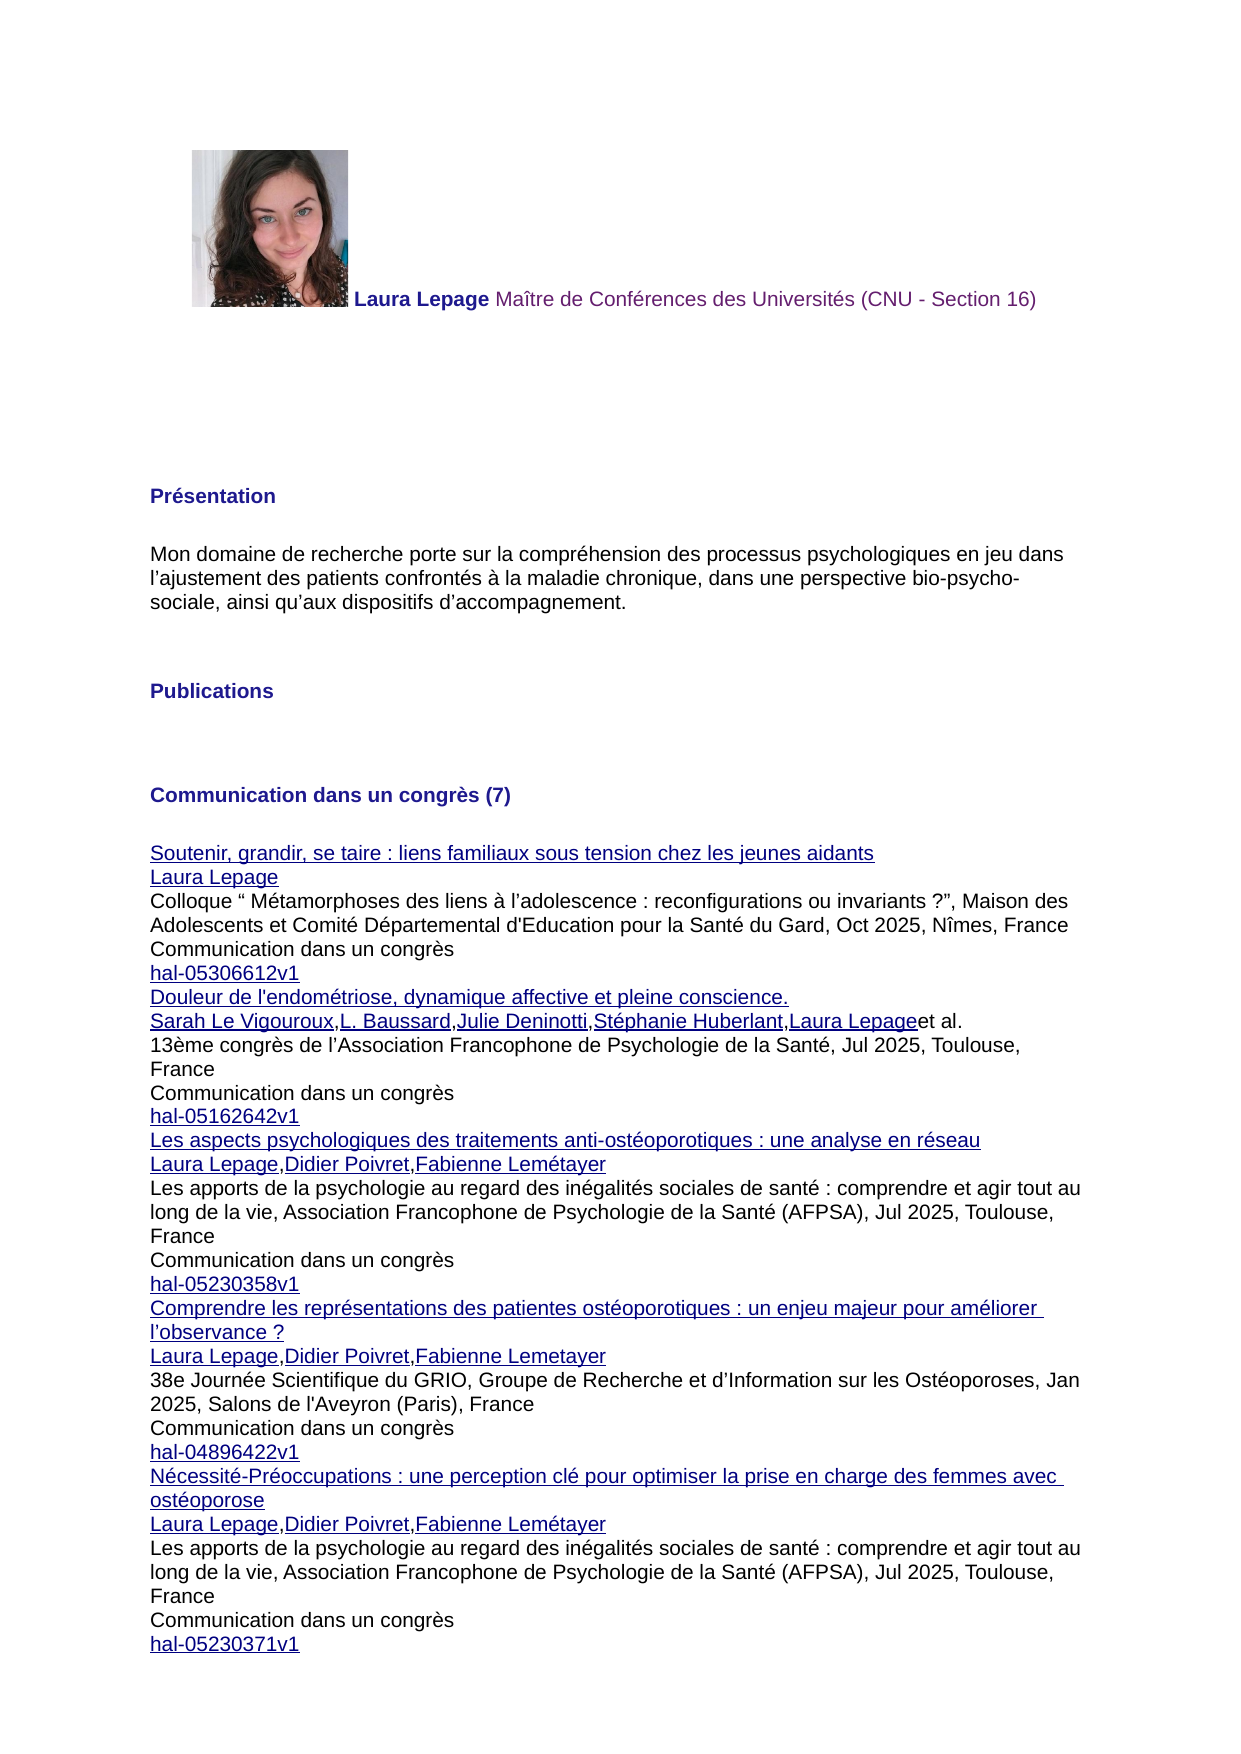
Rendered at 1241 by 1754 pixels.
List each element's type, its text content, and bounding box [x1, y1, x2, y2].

table_header Soutenir, grandir, se taire : liens familiaux sous tension chez les jeunes aidants Laura Lepage Colloque “ Métamorphoses des liens à l’adolescence : reconfigurations ou invariants ?”, Maison des Adolescents et Comité Départemental d'Education pour la Santé du Gard, Oct 2025, Nîmes, France Communication dans un congrès hal-05306612v1 [150, 841, 1090, 984]
subtitle Présentation [150, 483, 1090, 507]
table_cell Les aspects psychologiques des traitements anti-ostéoporotiques : une analyse en réseau Laura Lepage,Didier Poivret,Fabienne Lemétayer Les apports de la psychologie au regard des inégalités sociales de santé : comprendre et agir tout au long de la vie, Association Francophone de Psychologie de la Santé (AFPSA), Jul 2025, Toulouse, France Communication dans un congrès hal-05230358v1 [150, 1128, 1090, 1296]
subtitle Communication dans un congrès (7) [150, 782, 1090, 806]
table_cell Comprendre les représentations des patientes ostéoporotiques : un enjeu majeur pour améliorer l’observance ? Laura Lepage,Didier Poivret,Fabienne Lemetayer 38e Journée Scientifique du GRIO, Groupe de Recherche et d’Information sur les Ostéoporoses, Jan 2025, Salons de l'Aveyron (Paris), France Communication dans un congrès hal-04896422v1 [150, 1296, 1090, 1464]
subtitle Laura Lepage Maître de Conférences des Universités (CNU - Section 16) [150, 150, 1090, 311]
subtitle Publications [150, 679, 1090, 703]
picture [191, 150, 349, 307]
table_cell Douleur de l'endométriose, dynamique affective et pleine conscience. Sarah Le Vigouroux,L. Baussard,Julie Deninotti,Stéphanie Huberlant,Laura Lepageet al. 13ème congrès de l’Association Francophone de Psychologie de la Santé, Jul 2025, Toulouse, France Communication dans un congrès hal-05162642v1 [150, 985, 1090, 1128]
text Mon domaine de recherche porte sur la compréhension des processus psychologiques en jeu dans l’ajustement des patients confrontés à la maladie chronique, dans une perspective bio-psycho-sociale, ainsi qu’aux dispositifs d’accompagnement. [150, 542, 1090, 614]
table_cell Nécessité-Préoccupations : une perception clé pour optimiser la prise en charge des femmes avec ostéoporose Laura Lepage,Didier Poivret,Fabienne Lemétayer Les apports de la psychologie au regard des inégalités sociales de santé : comprendre et agir tout au long de la vie, Association Francophone de Psychologie de la Santé (AFPSA), Jul 2025, Toulouse, France Communication dans un congrès hal-05230371v1 [150, 1464, 1090, 1655]
